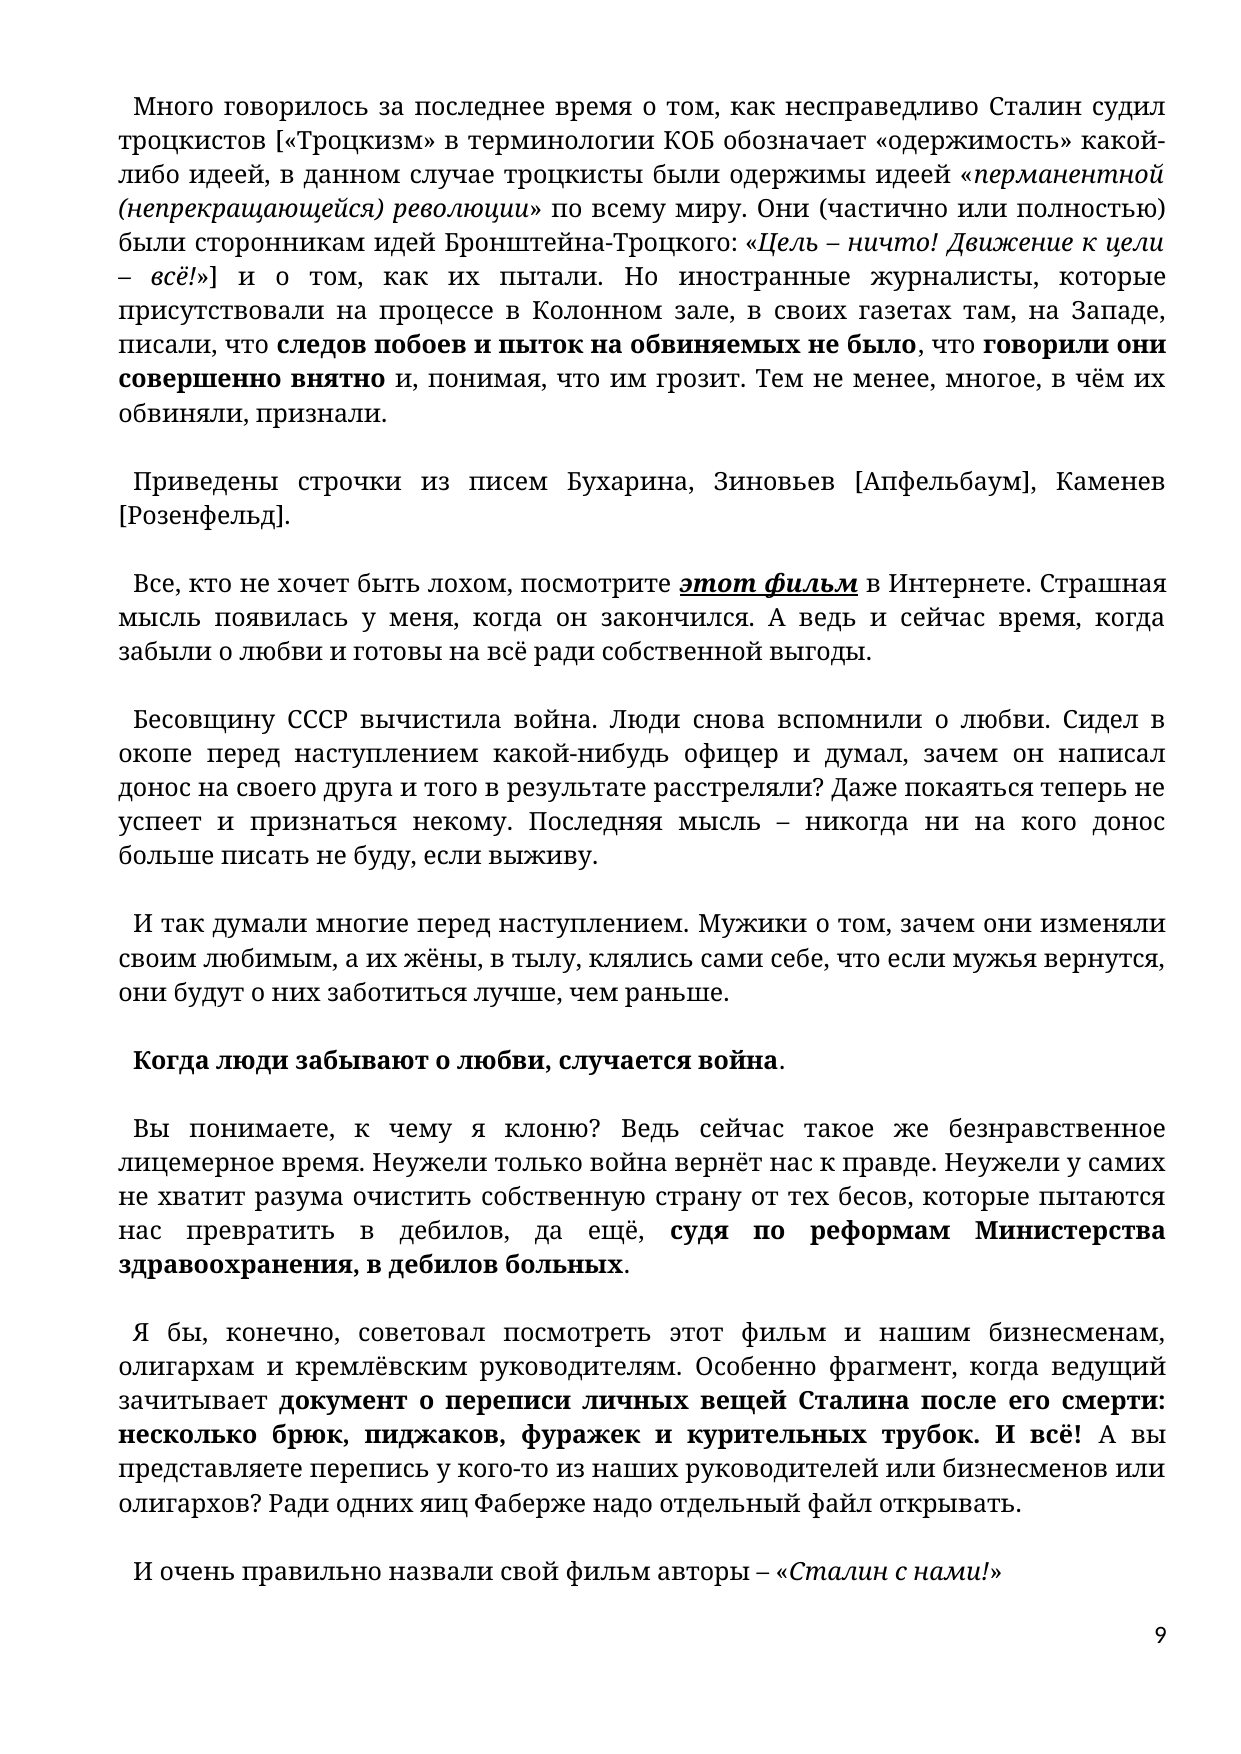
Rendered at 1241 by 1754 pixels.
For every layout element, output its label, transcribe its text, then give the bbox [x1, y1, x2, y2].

text Вы понимаете, к чему я клоню? Ведь сейчас такое же безнравственное лицемерное время. Неужели только война вернёт нас к правде. Неужели у самих не хватит разума очистить собственную страну от тех бесов, которые пытаются нас превратить в дебилов, да ещё, судя по реформам Министерства здравоохранения, в дебилов больных. [118, 1111, 1167, 1281]
text И очень правильно назвали свой фильм авторы – «Сталин с нами!» [118, 1553, 1167, 1587]
text Приведены строчки из писем Бухарина, Зиновьев [Апфельбаум], Каменев [Розенфельд]. [118, 463, 1167, 531]
text Я бы, конечно, советовал посмотреть этот фильм и нашим бизнесменам, олигархам и кремлёвским руководителям. Особенно фрагмент, когда ведущий зачитывает документ о переписи личных вещей Сталина после его смерти: несколько брюк, пиджаков, фуражек и курительных трубок. И всё! А вы представляете перепись у кого-то из наших руководителей или бизнесменов или олигархов? Ради одних яиц Фаберже надо отдельный файл открывать. [118, 1315, 1167, 1519]
text Все, кто не хочет быть лохом, посмотрите этот фильм в Интернете. Страшная мысль появилась у меня, когда он закончился. А ведь и сейчас время, когда забыли о любви и готовы на всё ради собственной выгоды. [118, 566, 1167, 668]
text Когда люди забывают о любви, случается война. [118, 1042, 1167, 1076]
text И так думали многие перед наступлением. Мужики о том, зачем они изменяли своим любимым, а их жёны, в тылу, клялись сами себе, что если мужья вернутся, они будут о них заботиться лучше, чем раньше. [118, 906, 1167, 1008]
text Бесовщину СССР вычистила война. Люди снова вспомнили о любви. Сидел в окопе перед наступлением какой-нибудь офицер и думал, зачем он написал донос на своего друга и того в результате расстреляли? Даже покаяться теперь не успеет и признаться некому. Последняя мысль – никогда ни на кого донос больше писать не буду, если выживу. [118, 702, 1167, 872]
text Много говорилось за последнее время о том, как несправедливо Сталин судил троцкистов [«Троцкизм» в терминологии КОБ обозначает «одержимость» какой-либо идеей, в данном случае троцкисты были одержимы идеей «перманентной (непрекращающейся) революции» по всему миру. Они (частично или полностью) были сторонникам идей Бронштейна-Троцкого: «Цель – ничто! Движение к цели – всё!»] и о том, как их пытали. Но иностранные журналисты, которые присутствовали на процессе в Колонном зале, в своих газетах там, на Западе, писали, что следов побоев и пыток на обвиняемых не было, что говорили они совершенно внятно и, понимая, что им грозит. Тем не менее, многое, в чём их обвиняли, признали. [118, 89, 1167, 429]
